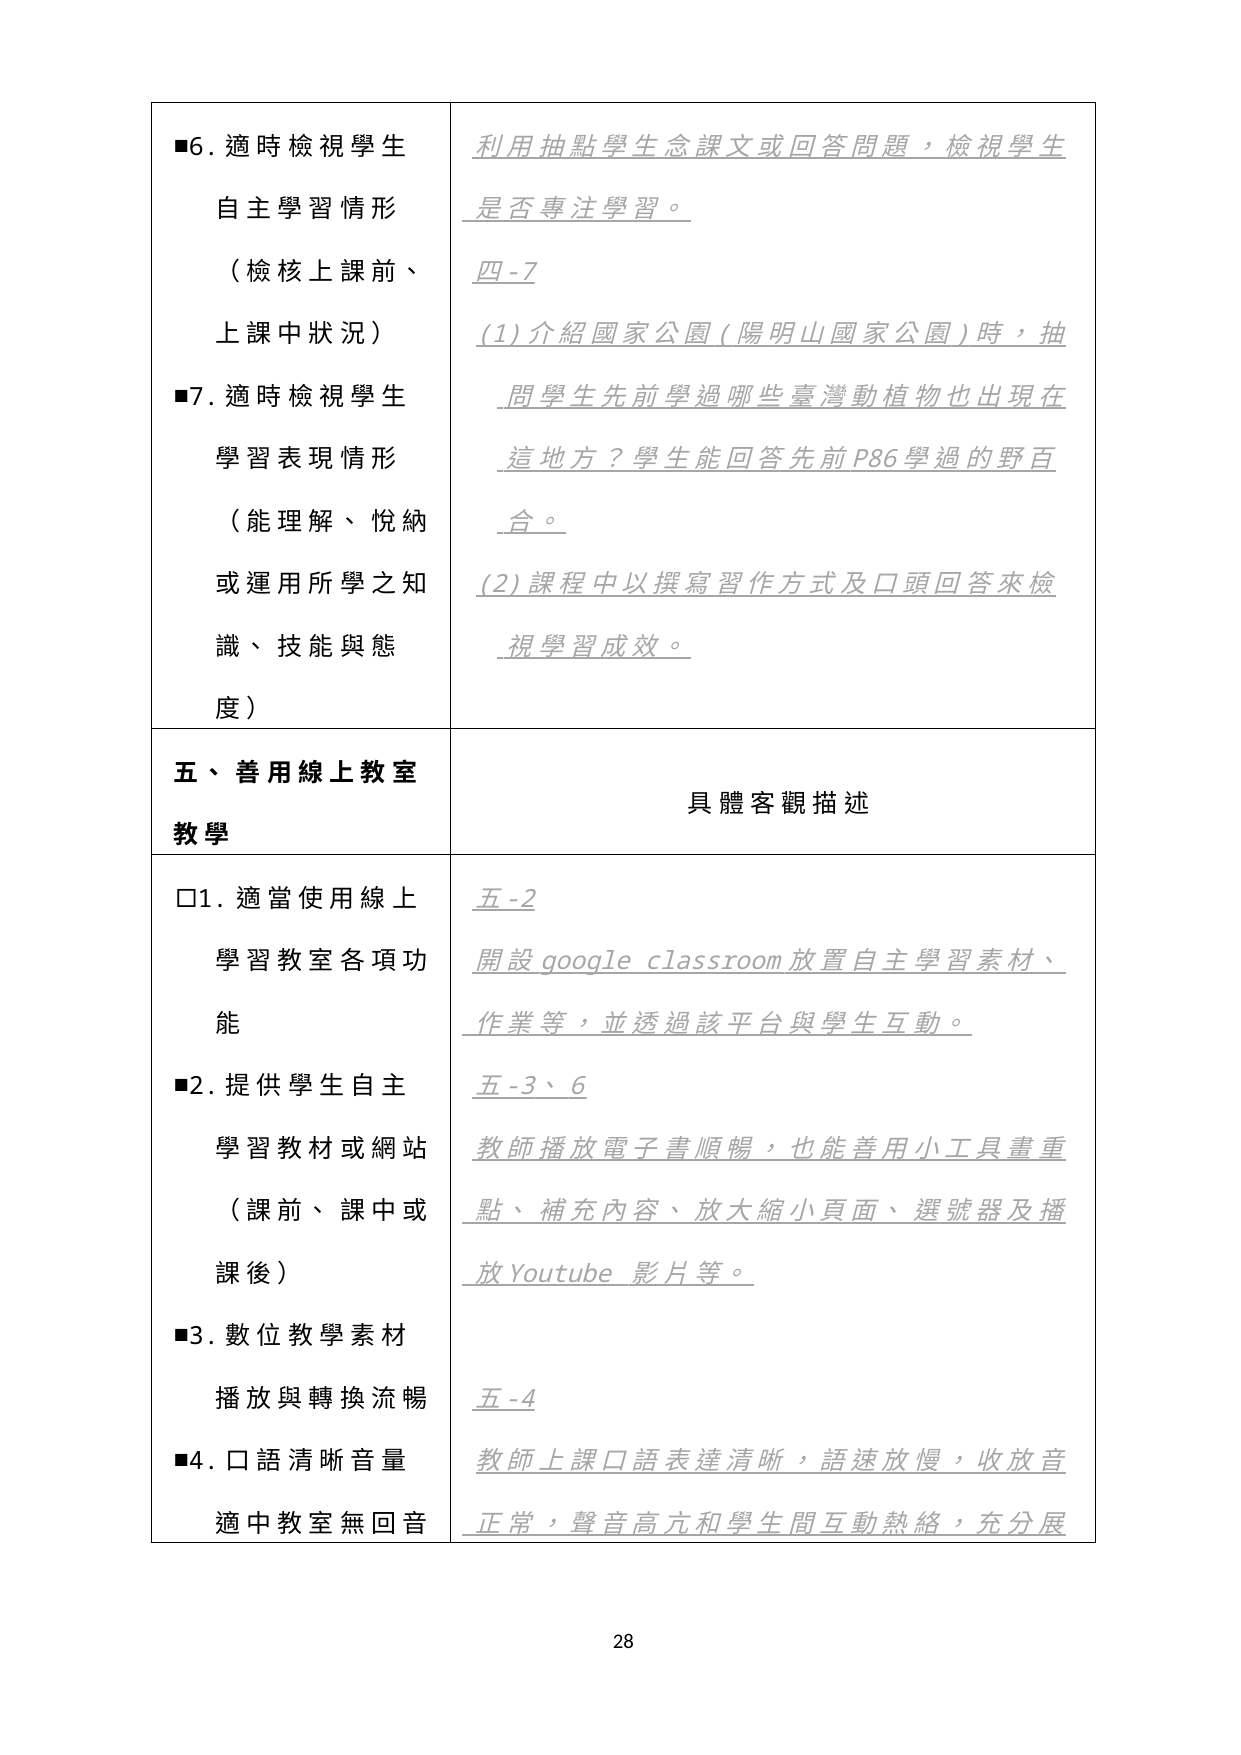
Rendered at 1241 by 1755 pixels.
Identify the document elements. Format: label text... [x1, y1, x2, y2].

table_cell 五-2 開設google classroom放置自主學習素材、作業等，並透過該平台與學生互動。 五-3、6 教師播放電子書順暢，也能善用小工具畫重點、補充內容、放大縮小頁面、選號器及播放Youtube 影片等。 五-4 教師上課口語表達清晰，語速放慢，收放音正常，聲音高亢和學生間互動熱絡，充分展 [451, 855, 1095, 1542]
table_cell ■6.適時檢視學生自主學習情形（檢核上課前、上課中狀況） ■7.適時檢視學生學習表現情形（能理解、悅納或運用所學之知識、技能與態度） [152, 103, 450, 728]
table_cell 五、善用線上教室教學 [152, 729, 450, 854]
table_cell 具體客觀描述 [451, 729, 1095, 854]
table_cell 1.適當使用線上學習教室各項功能 ■2.提供學生自主學習教材或網站（課前、課中或課後） ■3.數位教學素材播放與轉換流暢 ■4.口語清晰音量適中教室無回音 [152, 855, 450, 1542]
table_cell 利用抽點學生念課文或回答問題，檢視學生是否專注學習。 四-7 (1)介紹國家公園(陽明山國家公園)時，抽問學生先前學過哪些臺灣動植物也出現在這地方？學生能回答先前P86學過的野百合。 (2)課程中以撰寫習作方式及口頭回答來檢視學習成效。 [451, 103, 1095, 728]
